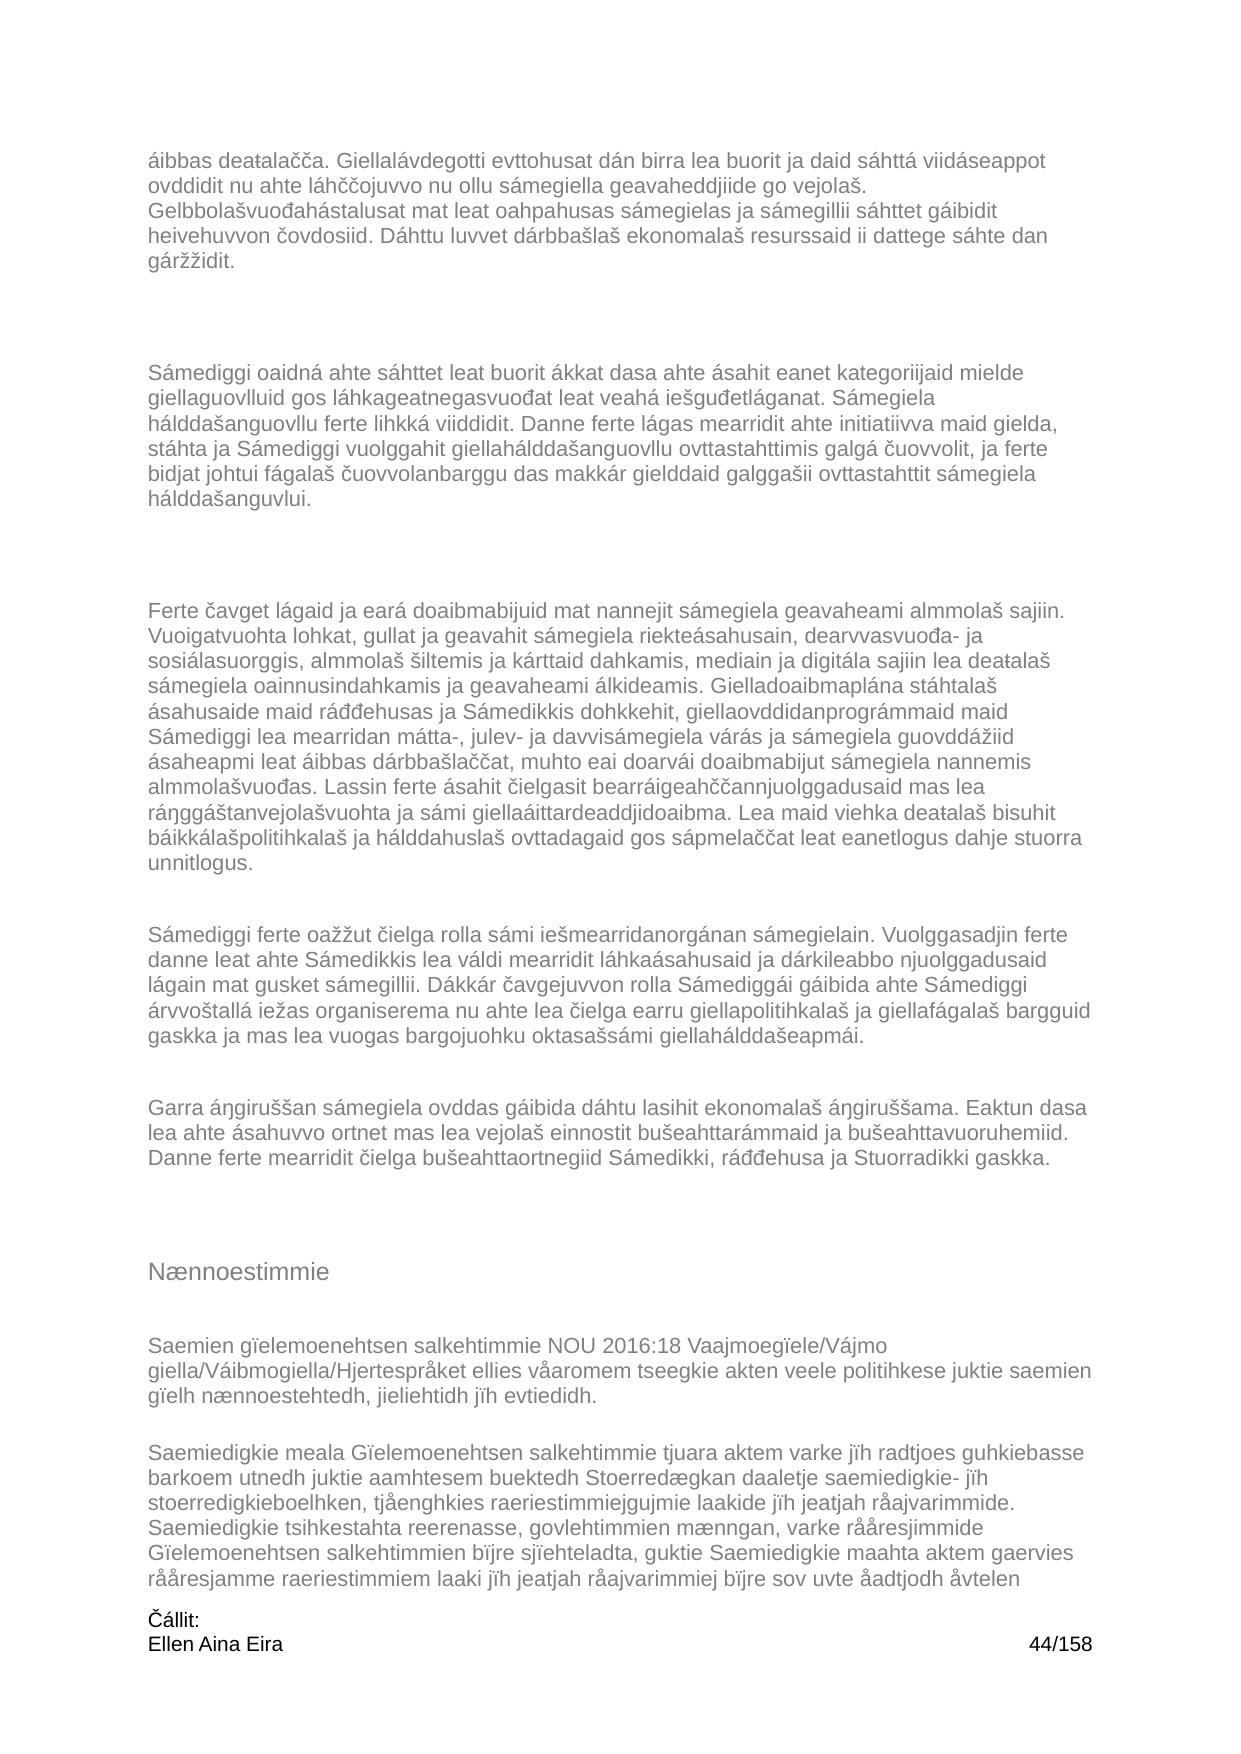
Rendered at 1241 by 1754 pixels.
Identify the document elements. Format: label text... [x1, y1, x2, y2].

table_header áibbas deaŧalačča. Giellalávdegotti evttohusat dán birra lea buorit ja daid sáhttá viidáseappot ovddidit nu ahte láhččojuvvo nu ollu sámegiella geavaheddjiide go vejolaš. Gelbbolašvuođahástalusat mat leat oahpahusas sámegielas ja sámegillii sáhttet gáibidit heivehuvvon čovdosiid. Dáhttu luvvet dárbbašlaš ekonomalaš resurssaid ii dattege sáhte dan gáržžidit. Sámediggi oaidná ahte sáhttet leat buorit ákkat dasa ahte ásahit eanet kategoriijaid mielde giellaguovlluid gos láhkageatnegasvuođat leat veahá iešguđetláganat. Sámegiela hálddašanguovllu ferte lihkká viiddidit. Danne ferte lágas mearridit ahte initiatiivva maid gielda, stáhta ja Sámediggi vuolggahit giellahálddašanguovllu ovttastahttimis galgá čuovvolit, ja ferte bidjat johtui fágalaš čuovvolanbarggu das makkár gielddaid galggašii ovttastahttit sámegiela hálddašanguvlui. Ferte čavget lágaid ja eará doaibmabijuid mat nannejit sámegiela geavaheami almmolaš sajiin. Vuoigatvuohta lohkat, gullat ja geavahit sámegiela riekteásahusain, dearvvasvuođa- ja sosiálasuorggis, almmolaš šiltemis ja kárttaid dahkamis, mediain ja digitála sajiin lea deaŧalaš sámegiela oainnusindahkamis ja geavaheami álkideamis. Gielladoaibmaplána stáhtalaš ásahusaide maid ráđđehusas ja Sámedikkis dohkkehit, giellaovddidanprográmmaid maid Sámediggi lea mearridan mátta-, julev- ja davvisámegiela várás ja sámegiela guovddážiid ásaheapmi leat áibbas dárbbašlaččat, muhto eai doarvái doaibmabijut sámegiela nannemis almmolašvuođas. Lassin ferte ásahit čielgasit bearráigeahččannjuolggadusaid mas lea ráŋggáštanvejolašvuohta ja sámi giellaáittardeaddjidoaibma. Lea maid viehka deaŧalaš bisuhit báikkálašpolitihkalaš ja hálddahuslaš ovttadagaid gos sápmelaččat leat eanetlogus dahje stuorra unnitlogus. Sámediggi ferte oažžut čielga rolla sámi iešmearridanorgánan sámegielain. Vuolggasadjin ferte danne leat ahte Sámedikkis lea váldi mearridit láhkaásahusaid ja dárkileabbo njuolggadusaid lágain mat gusket sámegillii. Dákkár čavgejuvvon rolla Sámediggái gáibida ahte Sámediggi árvvoštallá iežas organiserema nu ahte lea čielga earru giellapolitihkalaš ja giellafágalaš bargguid gaskka ja mas lea vuogas bargojuohku oktasašsámi giellahálddašeapmái. Garra áŋgiruššan sámegiela ovddas gáibida dáhtu lasihit ekonomalaš áŋgiruššama. Eaktun dasa lea ahte ásahuvvo ortnet mas lea vejolaš einnostit bušeahttarámmaid ja bušeahttavuoruhemiid. Danne ferte mearridit čielga bušeahttaortnegiid Sámedikki, ráđđehusa ja Stuorradikki gaskka. Nænnoestimmie Saemien gïelemoenehtsen salkehtimmie NOU 2016:18 Vaajmoegïele/Vájmo giella/Váibmogiella/Hjertespråket ellies våaromem tseegkie akten veele politihkese juktie saemien gïelh nænnoestehtedh, jieliehtidh jïh evtiedidh. Saemiedigkie meala Gïelemoenehtsen salkehtimmie tjuara aktem varke jïh radtjoes guhkiebasse barkoem utnedh juktie aamhtesem buektedh Stoerredægkan daaletje saemiedigkie- jïh stoerredigkieboelhken, tjåenghkies raeriestimmiejgujmie laakide jïh jeatjah råajvarimmide. Saemiedigkie tsihkestahta reerenasse, govlehtimmien mænngan, varke rååresjimmide Gïelemoenehtsen salkehtimmien bïjre sjïehteladta, guktie Saemiedigkie maahta aktem gaervies rååresjamme raeriestimmiem laaki jïh jeatjah råajvarimmiej bïjre sov uvte åadtjodh åvtelen [136, 148, 1104, 1591]
